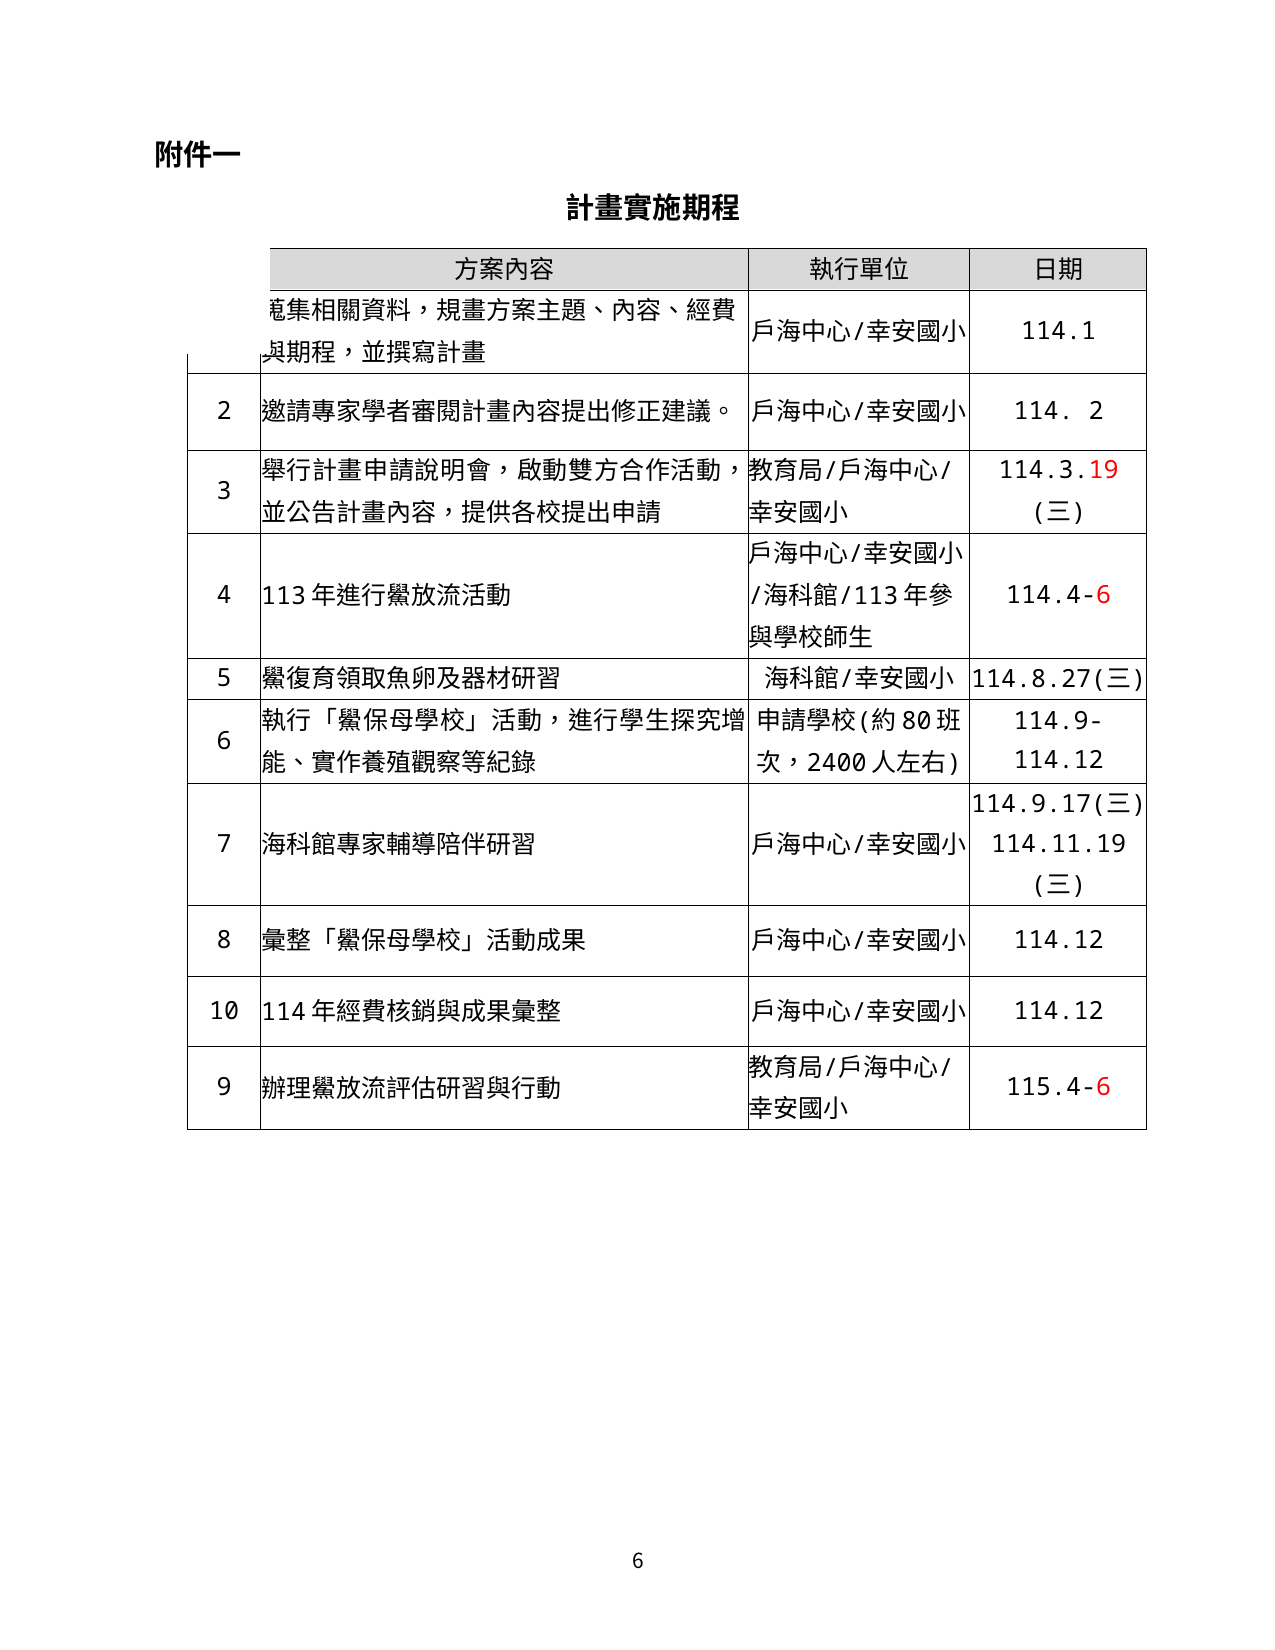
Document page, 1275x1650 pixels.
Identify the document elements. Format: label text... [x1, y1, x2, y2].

table_cell 114.9-114.12 [970, 700, 1146, 783]
table_cell 114.4-6 [970, 534, 1146, 658]
table_cell 114.1 [970, 291, 1146, 373]
table_cell 戶海中心/幸安國小 [749, 977, 969, 1046]
table_cell 海科館/幸安國小 [749, 659, 969, 699]
table_header 日期 [970, 249, 1146, 289]
table_cell 舉行計畫申請說明會，啟動雙方合作活動，並公告計畫內容，提供各校提出申請 [261, 451, 748, 533]
table_header 執行單位 [749, 249, 969, 289]
table_cell 114.3.19 (三) [970, 451, 1146, 533]
table_cell 戶海中心/幸安國小 [749, 374, 969, 450]
table_cell 申請學校(約80班次，2400人左右) [749, 700, 969, 783]
table_cell 鱟復育領取魚卵及器材研習 [261, 659, 748, 699]
table_cell 蒐集相關資料，規畫方案主題、內容、經費與期程，並撰寫計畫 [261, 291, 748, 373]
table_cell 辦理鱟放流評估研習與行動 [261, 1047, 748, 1129]
table_cell 邀請專家學者審閱計畫內容提出修正建議。 [261, 374, 748, 450]
table_cell 2 [188, 374, 260, 450]
table_cell 教育局/戶海中心/幸安國小 [749, 451, 969, 533]
table_cell 教育局/戶海中心/幸安國小 [749, 1047, 969, 1129]
table_cell 彙整「鱟保母學校」活動成果 [261, 906, 748, 976]
text 附件一 [154, 132, 255, 174]
table_cell 114.9.17(三) 114.11.19(三) [970, 784, 1146, 905]
table_cell 6 [188, 700, 260, 783]
table_cell 戶海中心/幸安國小 [749, 291, 969, 373]
table_cell 9 [188, 1047, 260, 1129]
table_cell 1 [188, 354, 260, 373]
table_cell 114. 2 [970, 374, 1146, 450]
table_cell 114.12 [970, 977, 1146, 1046]
table_cell 114.8.27(三) [970, 659, 1146, 699]
table_cell 海科館專家輔導陪伴研習 [261, 784, 748, 905]
table_cell 4 [188, 534, 260, 658]
table_cell 5 [188, 659, 260, 699]
table_cell 114.12 [970, 906, 1146, 976]
table_cell 戶海中心/幸安國小 [749, 784, 969, 905]
table_cell 戶海中心/幸安國小 [749, 906, 969, 976]
table_cell 10 [188, 977, 260, 1046]
table_cell 7 [188, 784, 260, 905]
table_cell 8 [188, 906, 260, 976]
table_cell 114年經費核銷與成果彙整 [261, 977, 748, 1046]
table_cell 3 [188, 451, 260, 533]
table_cell 戶海中心/幸安國小/海科館/113年參與學校師生 [749, 534, 969, 658]
table_header 方案內容 [270, 249, 748, 289]
table_cell 執行「鱟保母學校」活動，進行學生探究增能、實作養殖觀察等紀錄 [261, 700, 748, 783]
table_cell 113年進行鱟放流活動 [261, 534, 748, 658]
table_cell 115.4-6 [970, 1047, 1146, 1129]
text 計畫實施期程 [84, 124, 1221, 354]
